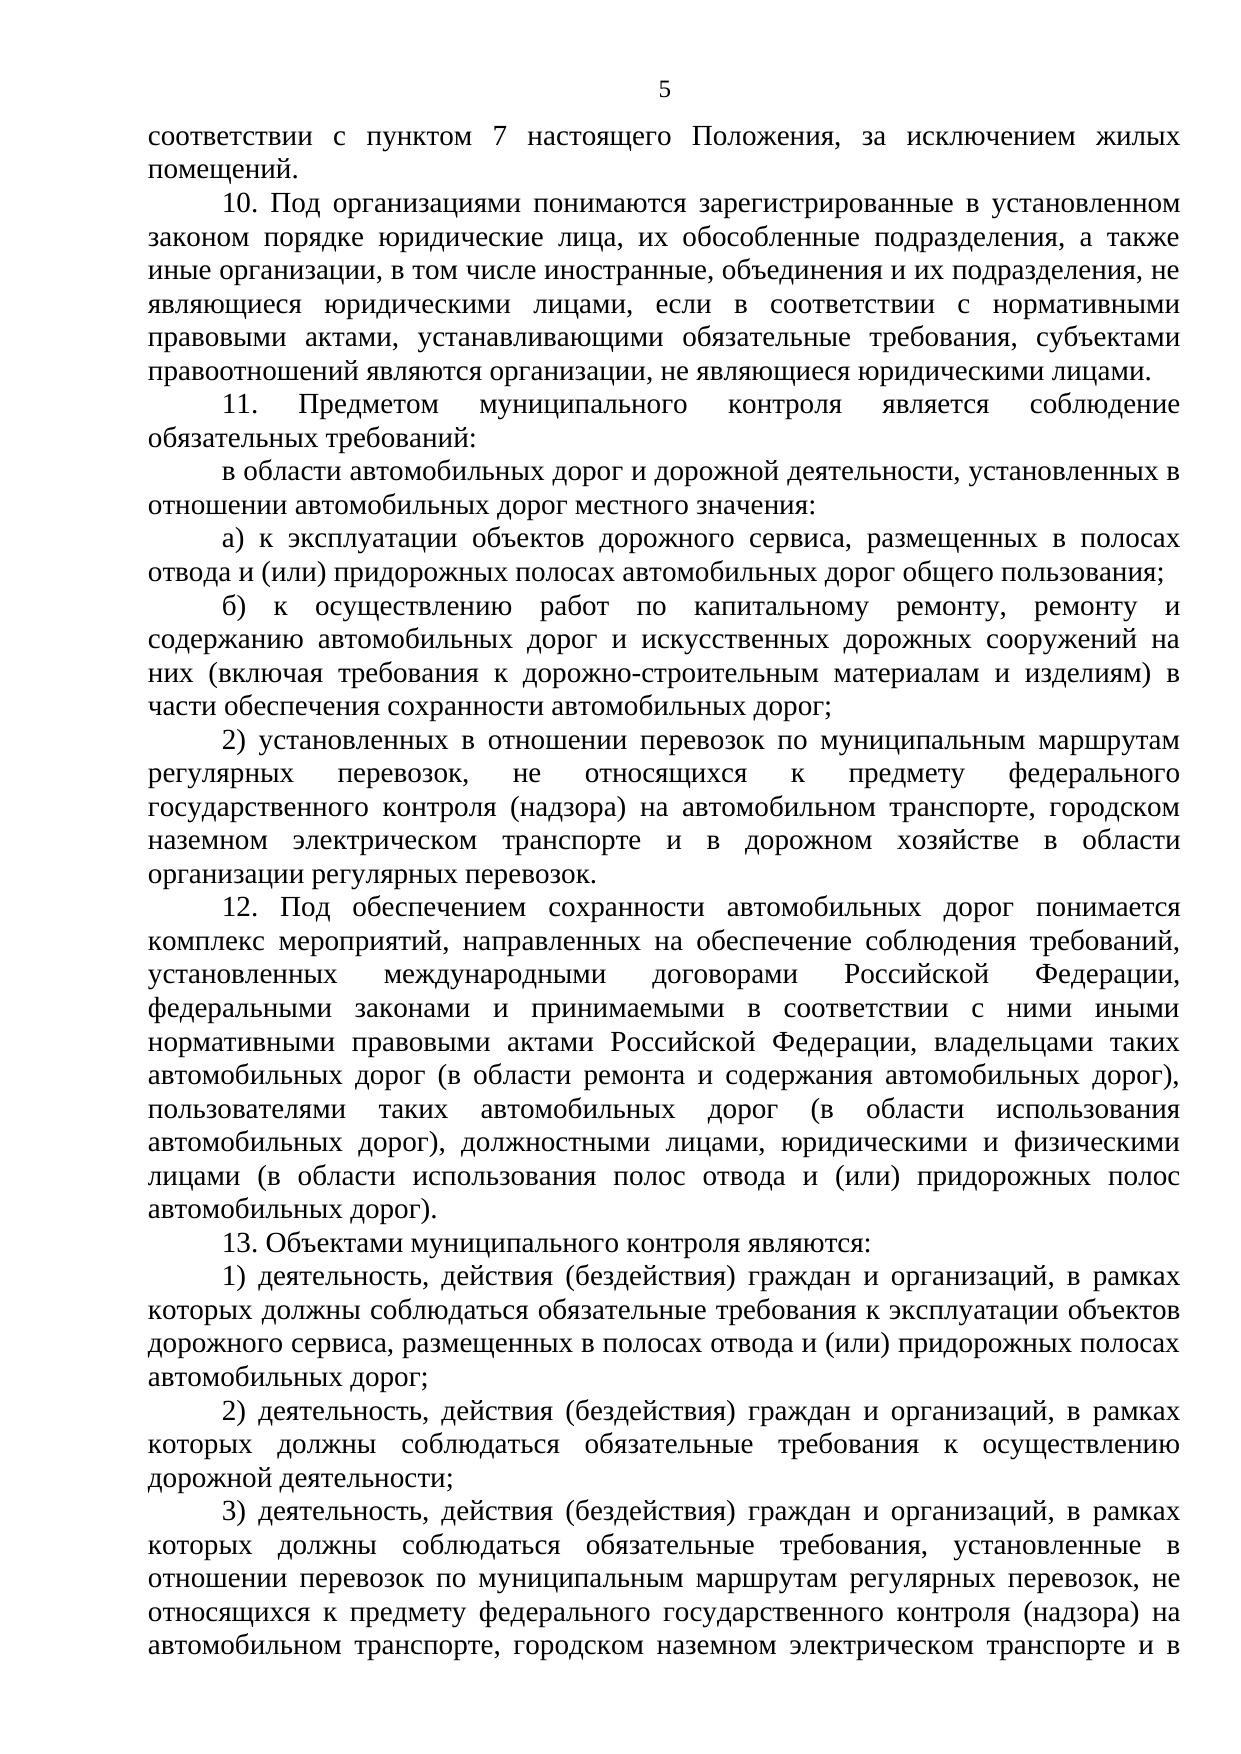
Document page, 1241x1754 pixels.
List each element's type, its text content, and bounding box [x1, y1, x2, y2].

text 1) деятельность, действия (бездействия) граждан и организаций, в рамках которых должны соблюдаться обязательные требования к эксплуатации объектов дорожного сервиса, размещенных в полосах отвода и (или) придорожных полосах автомобильных дорог; [148, 1258, 1181, 1393]
text 11. Предметом муниципального контроля является соблюдение обязательных требований: [148, 386, 1181, 453]
text в области автомобильных дорог и дорожной деятельности, установленных в отношении автомобильных дорог местного значения: [148, 453, 1181, 521]
text 2) установленных в отношении перевозок по муниципальным маршрутам регулярных перевозок, не относящихся к предмету федерального государственного контроля (надзора) на автомобильном транспорте, городском наземном электрическом транспорте и в дорожном хозяйстве в области организации регулярных перевозок. [148, 722, 1181, 889]
text а) к эксплуатации объектов дорожного сервиса, размещенных в полосах отвода и (или) придорожных полосах автомобильных дорог общего пользования; [148, 521, 1181, 588]
text 10. Под организациями понимаются зарегистрированные в установленном законом порядке юридические лица, их обособленные подразделения, а также иные организации, в том числе иностранные, объединения и их подразделения, не являющиеся юридическими лицами, если в соответствии с нормативными правовыми актами, устанавливающими обязательные требования, субъектами правоотношений являются организации, не являющиеся юридическими лицами. [148, 185, 1181, 386]
text 3) деятельность, действия (бездействия) граждан и организаций, в рамках которых должны соблюдаться обязательные требования, установленные в отношении перевозок по муниципальным маршрутам регулярных перевозок, не относящихся к предмету федерального государственного контроля (надзора) на автомобильном транспорте, городском наземном электрическом транспорте и в [148, 1493, 1181, 1661]
text 12. Под обеспечением сохранности автомобильных дорог понимается комплекс мероприятий, направленных на обеспечение соблюдения требований, установленных международными договорами Российской Федерации, федеральными законами и принимаемыми в соответствии с ними иными нормативными правовыми актами Российской Федерации, владельцами таких автомобильных дорог (в области ремонта и содержания автомобильных дорог), пользователями таких автомобильных дорог (в области использования автомобильных дорог), должностными лицами, юридическими и физическими лицами (в области использования полос отвода и (или) придорожных полос автомобильных дорог). [148, 889, 1181, 1225]
text 13. Объектами муниципального контроля являются: [148, 1225, 1181, 1258]
text соответствии с пунктом 7 настоящего Положения, за исключением жилых помещений. [148, 118, 1181, 185]
text 2) деятельность, действия (бездействия) граждан и организаций, в рамках которых должны соблюдаться обязательные требования к осуществлению дорожной деятельности; [148, 1393, 1181, 1493]
text б) к осуществлению работ по капитальному ремонту, ремонту и содержанию автомобильных дорог и искусственных дорожных сооружений на них (включая требования к дорожно-строительным материалам и изделиям) в части обеспечения сохранности автомобильных дорог; [148, 588, 1181, 722]
